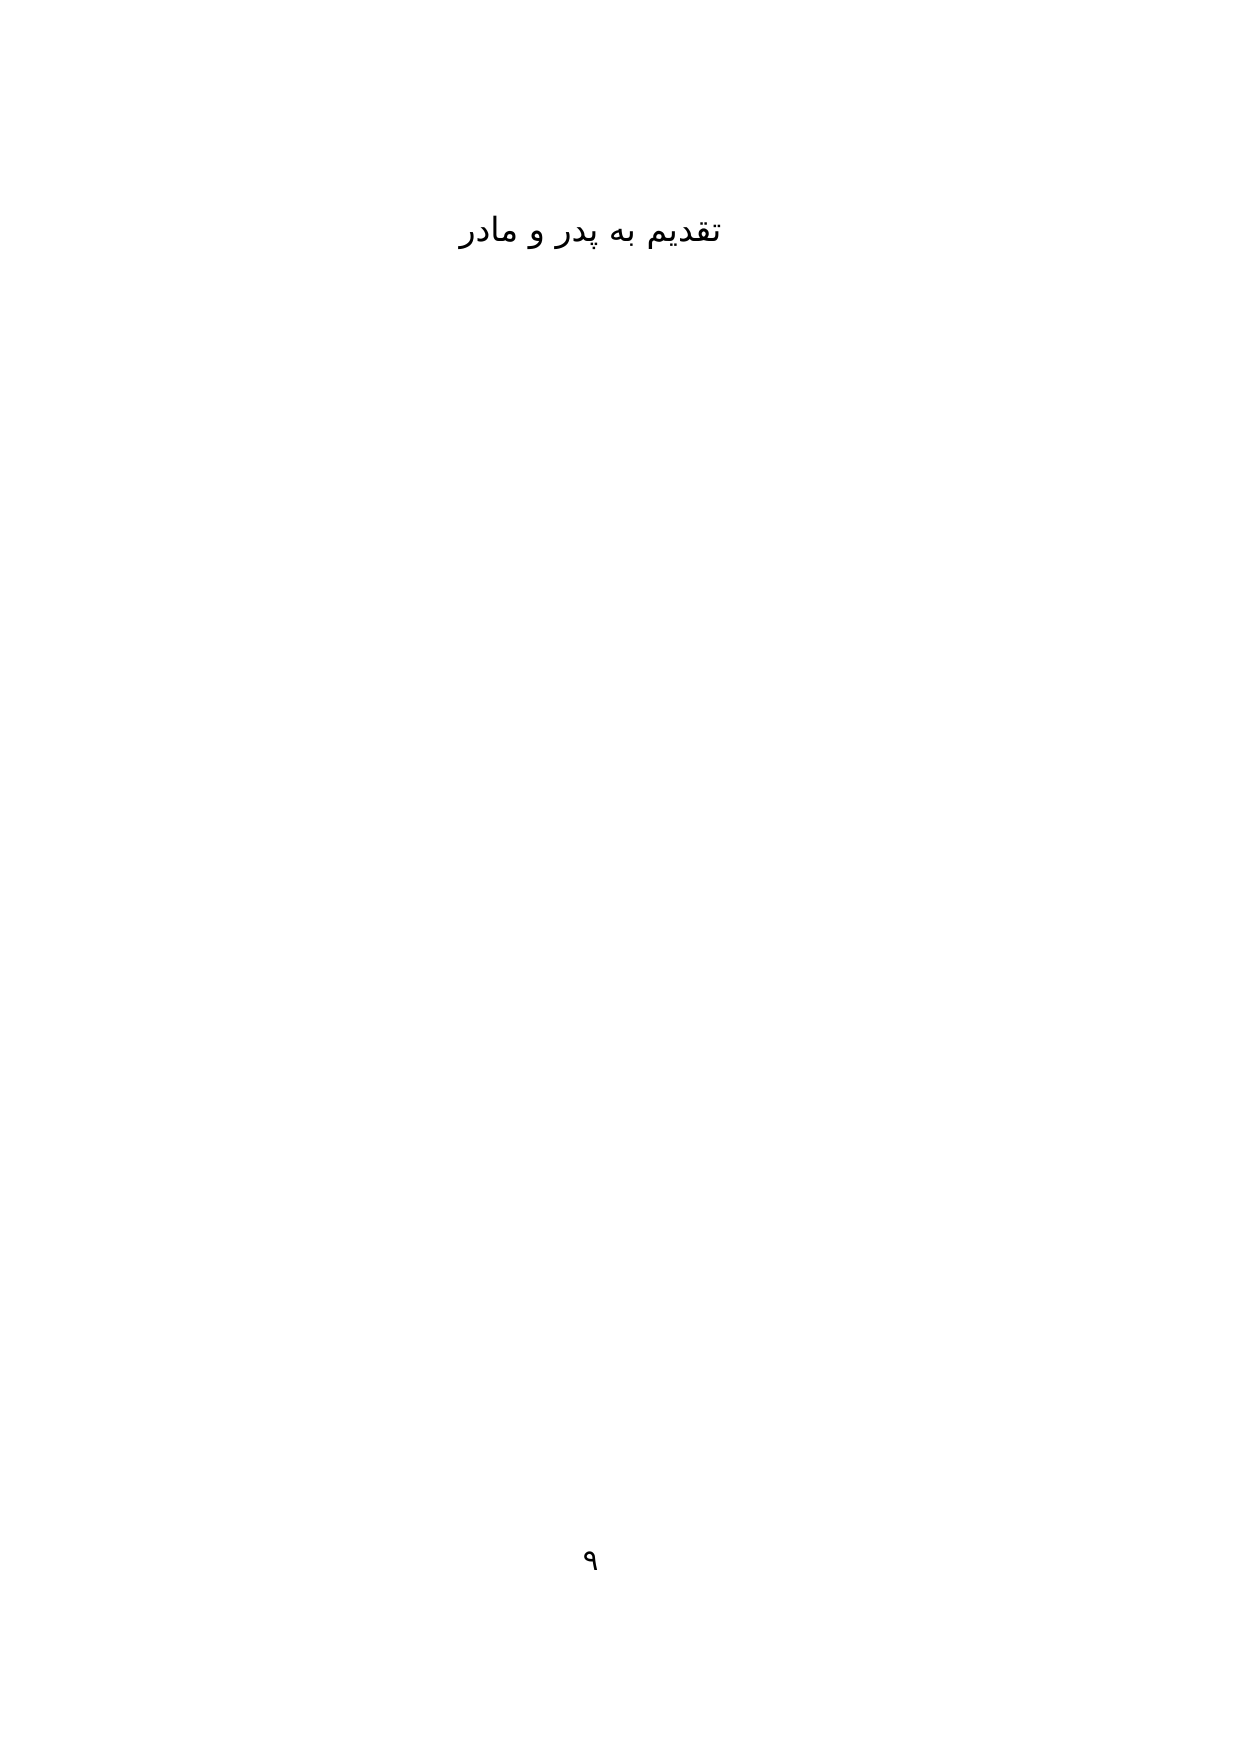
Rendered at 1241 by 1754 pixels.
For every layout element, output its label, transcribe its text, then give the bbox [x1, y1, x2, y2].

text تقدیم به پدر و مادر [118, 211, 1063, 249]
